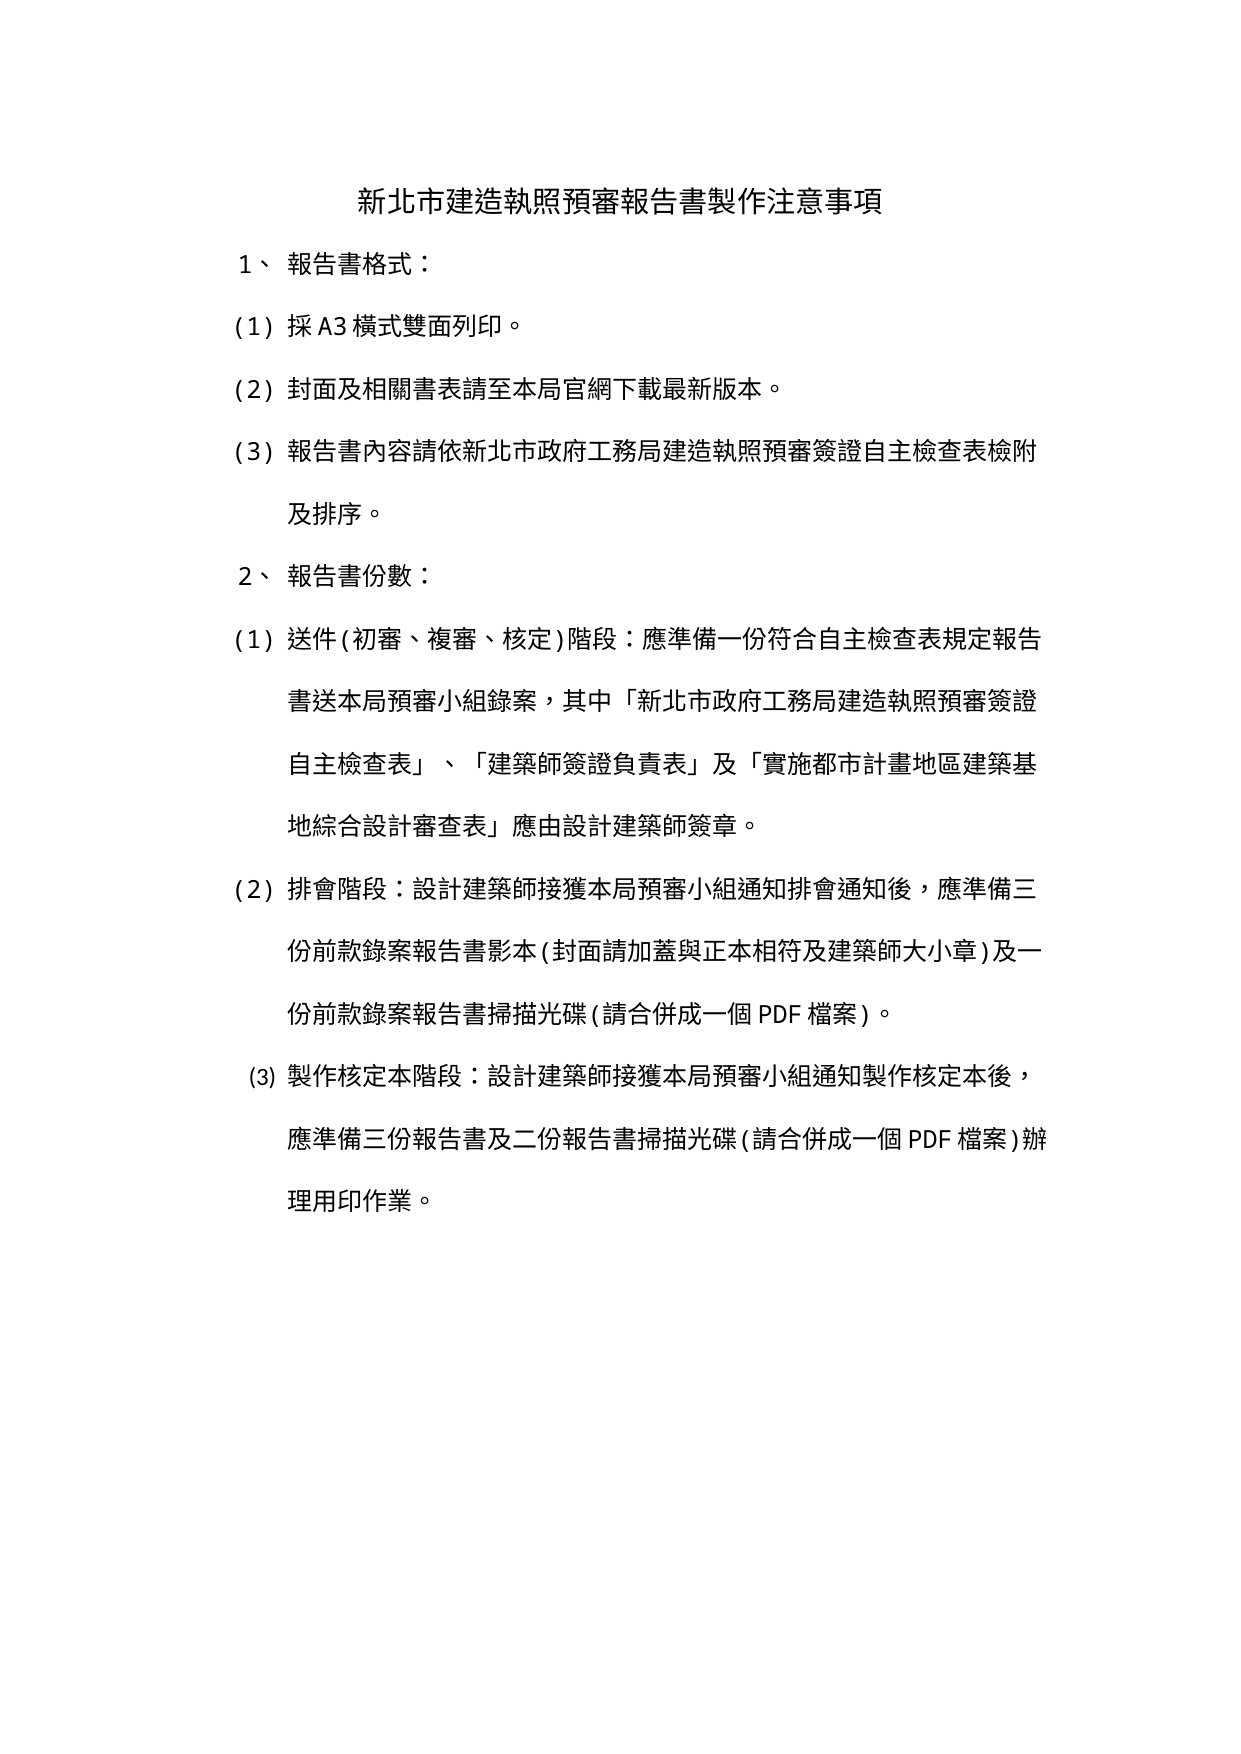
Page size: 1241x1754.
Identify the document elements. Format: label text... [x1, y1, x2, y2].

list 採A3橫式雙面列印。 [276, 283, 1053, 346]
list 報告書格式： [237, 221, 1053, 283]
text 新北市建造執照預審報告書製作注意事項 [187, 158, 1053, 221]
list 報告書內容請依新北市政府工務局建造執照預審簽證自主檢查表檢附及排序。 [276, 408, 1053, 533]
list 送件(初審、複審、核定)階段：應準備一份符合自主檢查表規定報告書送本局預審小組錄案，其中「新北市政府工務局建造執照預審簽證自主檢查表」、「建築師簽證負責表」及「實施都市計畫地區建築基地綜合設計審查表」應由設計建築師簽章。 [276, 596, 1053, 846]
list 封面及相關書表請至本局官網下載最新版本。 [276, 346, 1053, 408]
list 製作核定本階段：設計建築師接獲本局預審小組通知製作核定本後，應準備三份報告書及二份報告書掃描光碟(請合併成一個PDF檔案)辦理用印作業。 [276, 1033, 1053, 1221]
list 排會階段：設計建築師接獲本局預審小組通知排會通知後，應準備三份前款錄案報告書影本(封面請加蓋與正本相符及建築師大小章)及一份前款錄案報告書掃描光碟(請合併成一個PDF檔案)。 [276, 846, 1053, 1033]
list 報告書份數： [237, 533, 1053, 596]
